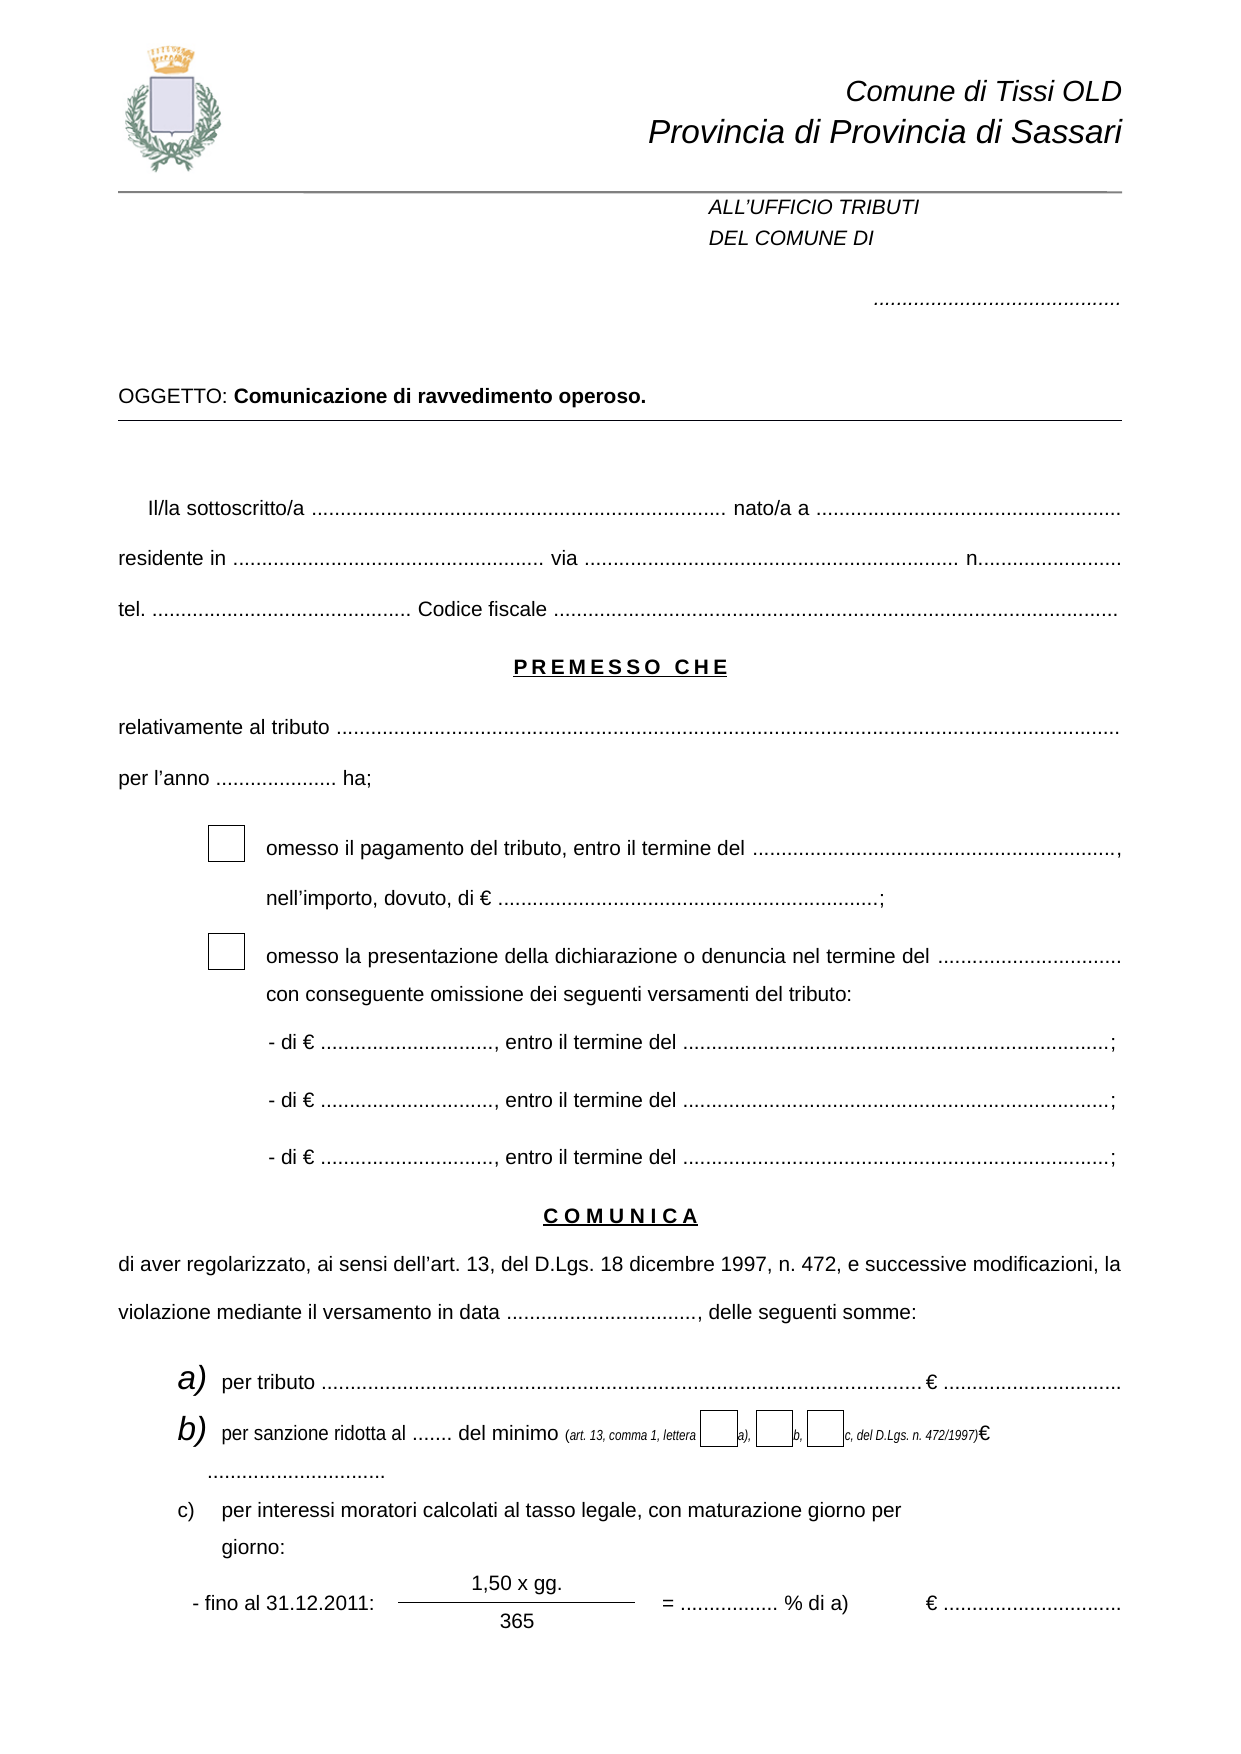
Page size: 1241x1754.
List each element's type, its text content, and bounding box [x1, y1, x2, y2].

text ALL’UFFICIO TRIBUTI [709, 195, 1122, 219]
list per sanzione ridotta al ....... del minimo (art. 13, comma 1, lettera a), b, c, del D.Lgs. n. 472/1997) € ............................... [177, 1409, 1122, 1486]
text - fino al 31.12.2011: = ................. % di a) € ............................... [843, 1595, 1122, 1614]
text Il/la sottoscritto/a ........................................................................ nato/a a ..................................................... residente in ...................................................... via ................................................................. n......................... tel. ............................................. Codice fiscale .................................................................................................. [118, 484, 1122, 623]
text - di € .............................., entro il termine del ..........................................................................; [118, 1018, 1122, 1057]
picture [122, 43, 224, 175]
text - fino al 31.12.2011: = ................. % di a) € ............................... [192, 1595, 845, 1614]
list per interessi moratori calcolati al tasso legale, con maturazione giorno per [177, 1498, 1122, 1522]
text OGGETTO: Comunicazione di ravvedimento operoso. [118, 384, 1122, 408]
list per tributo € ............................... [177, 1358, 1122, 1396]
text 1,50 x gg. [192, 1571, 1122, 1595]
text DEL COMUNE DI [709, 226, 1122, 250]
text - di € .............................., entro il termine del ..........................................................................; [118, 1133, 1122, 1172]
text 365 [192, 1614, 1122, 1633]
text - di € .............................., entro il termine del ..........................................................................; [118, 1076, 1122, 1114]
text omesso la presentazione della dichiarazione o denuncia nel termine del ................................ con conseguente omissione dei seguenti versamenti del tributo: [118, 932, 1122, 1006]
text ........................................... [118, 274, 1122, 312]
text relativamente al tributo ........................................................................................................................................ per l’anno ..................... ha; [118, 703, 1122, 792]
text PREMESSO CHE [118, 655, 1122, 679]
text giorno: [221, 1535, 1122, 1559]
text omesso il pagamento del tributo, entro il termine del ..............................................................., nell’importo, dovuto, di € ..................................................................; [118, 824, 1122, 913]
text di aver regolarizzato, ai sensi dell’art. 13, del D.Lgs. 18 dicembre 1997, n. 472, e successive modificazioni, la violazione mediante il versamento in data ................................., delle seguenti somme: [118, 1252, 1122, 1326]
text C O M U N I C A [118, 1203, 1122, 1227]
